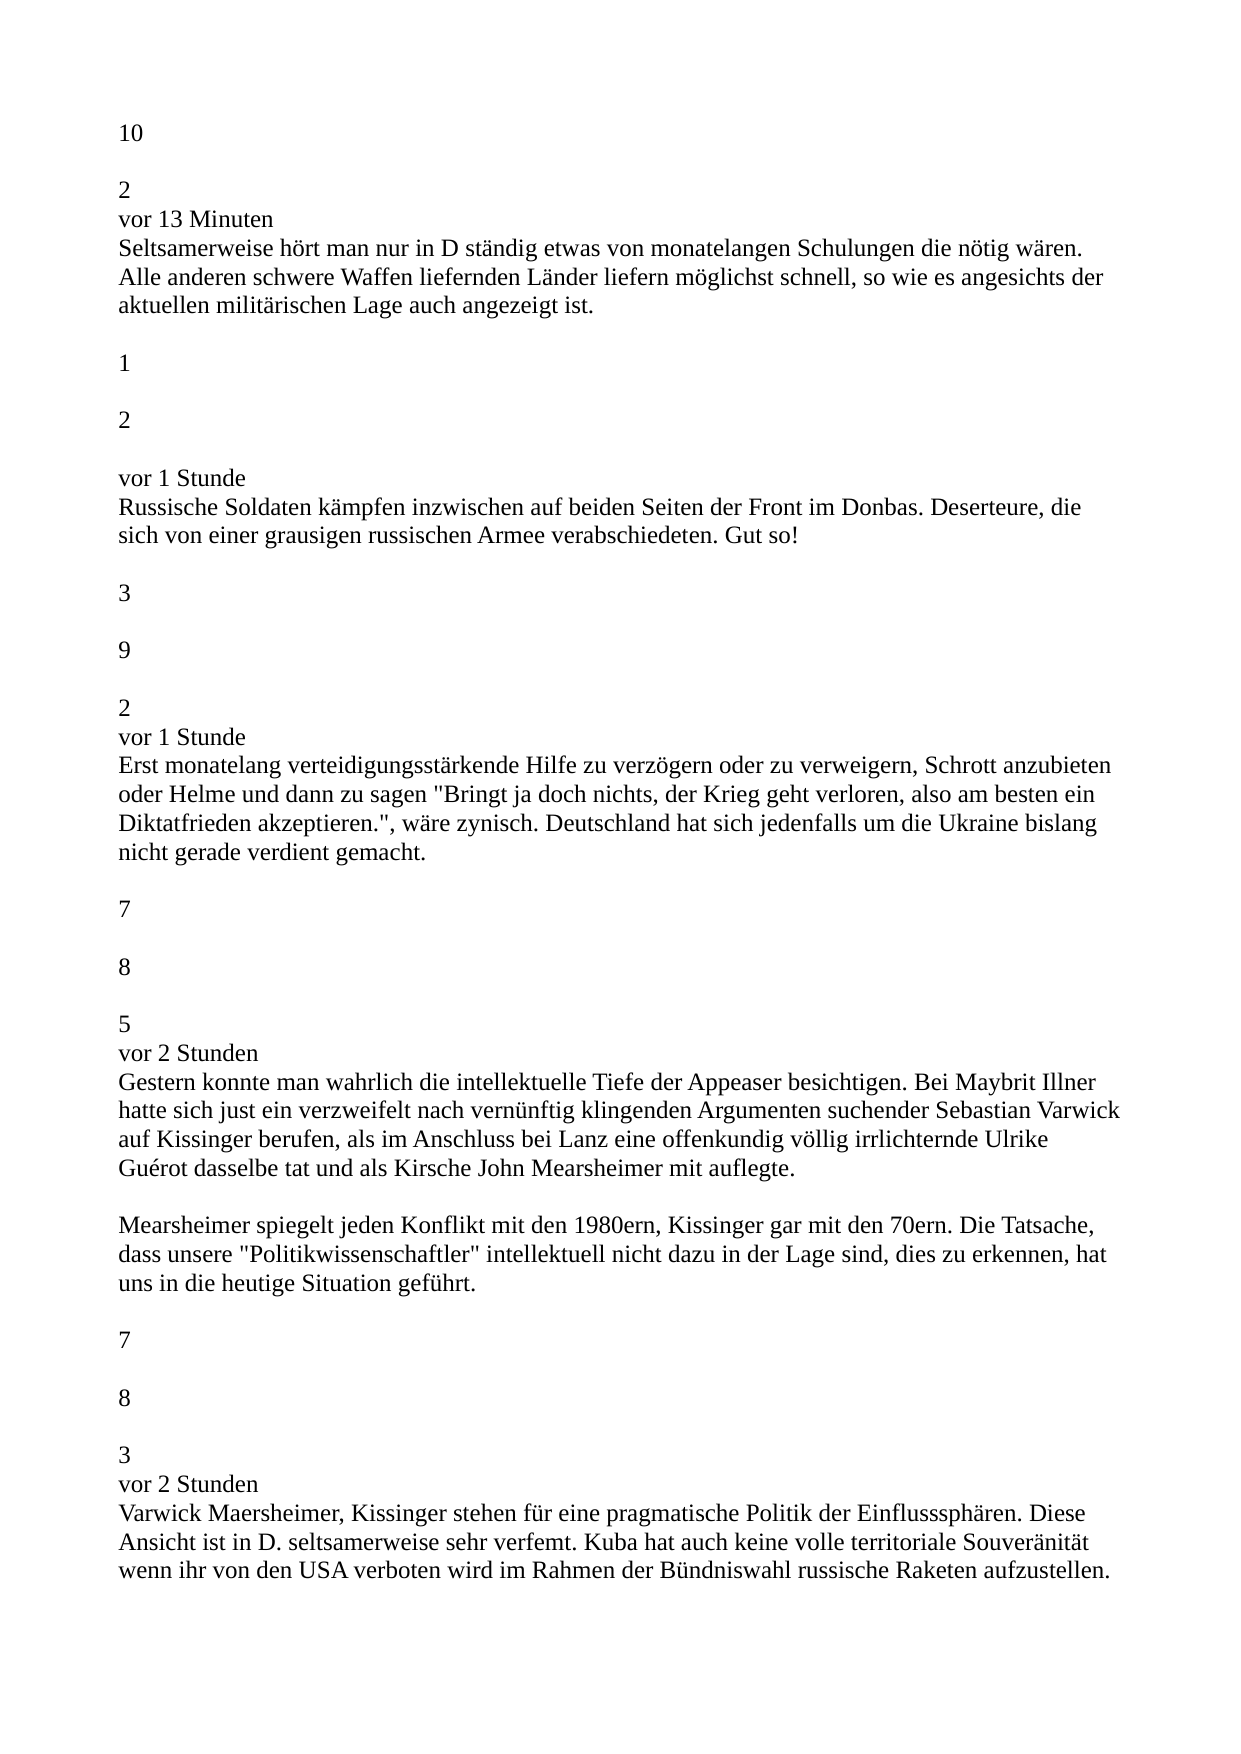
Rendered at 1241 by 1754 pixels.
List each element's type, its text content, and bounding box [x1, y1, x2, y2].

text 2 [118, 693, 1122, 722]
text Mearsheimer spiegelt jeden Konflikt mit den 1980ern, Kissinger gar mit den 70ern. Die Tatsache, dass unsere "Politikwissenschaftler" intellektuell nicht dazu in der Lage sind, dies zu erkennen, hat uns in die heutige Situation geführt. [118, 1211, 1122, 1297]
text vor 2 Stunden [118, 1469, 1122, 1498]
text 5 [118, 1009, 1122, 1038]
text Varwick Maersheimer, Kissinger stehen für eine pragmatische Politik der Einflusssphären. Diese Ansicht ist in D. seltsamerweise sehr verfemt. Kuba hat auch keine volle territoriale Souveränität wenn ihr von den USA verboten wird im Rahmen der Bündniswahl russische Raketen aufzustellen. [118, 1498, 1122, 1584]
text 9 [118, 636, 1122, 664]
text 1 [118, 348, 1122, 377]
text 2 [118, 406, 1122, 434]
text vor 13 Minuten [118, 204, 1122, 233]
text 10 [118, 118, 1122, 147]
text vor 2 Stunden [118, 1038, 1122, 1067]
text vor 1 Stunde [118, 722, 1122, 751]
text Gestern konnte man wahrlich die intellektuelle Tiefe der Appeaser besichtigen. Bei Maybrit Illner hatte sich just ein verzweifelt nach vernünftig klingenden Argumenten suchender Sebastian Varwick auf Kissinger berufen, als im Anschluss bei Lanz eine offenkundig völlig irrlichternde Ulrike Guérot dasselbe tat und als Kirsche John Mearsheimer mit auflegte. [118, 1067, 1122, 1182]
text 2 [118, 176, 1122, 204]
text 8 [118, 1383, 1122, 1412]
text 3 [118, 1441, 1122, 1469]
text 7 [118, 1326, 1122, 1354]
text Seltsamerweise hört man nur in D ständig etwas von monatelangen Schulungen die nötig wären. Alle anderen schwere Waffen liefernden Länder liefern möglichst schnell, so wie es angesichts der aktuellen militärischen Lage auch angezeigt ist. [118, 233, 1122, 319]
text 3 [118, 578, 1122, 607]
text vor 1 Stunde [118, 463, 1122, 492]
text 8 [118, 952, 1122, 981]
text Erst monatelang verteidigungsstärkende Hilfe zu verzögern oder zu verweigern, Schrott anzubieten oder Helme und dann zu sagen "Bringt ja doch nichts, der Krieg geht verloren, also am besten ein Diktatfrieden akzeptieren.", wäre zynisch. Deutschland hat sich jedenfalls um die Ukraine bislang nicht gerade verdient gemacht. [118, 751, 1122, 866]
text 7 [118, 894, 1122, 923]
text Russische Soldaten kämpfen inzwischen auf beiden Seiten der Front im Donbas. Deserteure, die sich von einer grausigen russischen Armee verabschiedeten. Gut so! [118, 492, 1122, 549]
